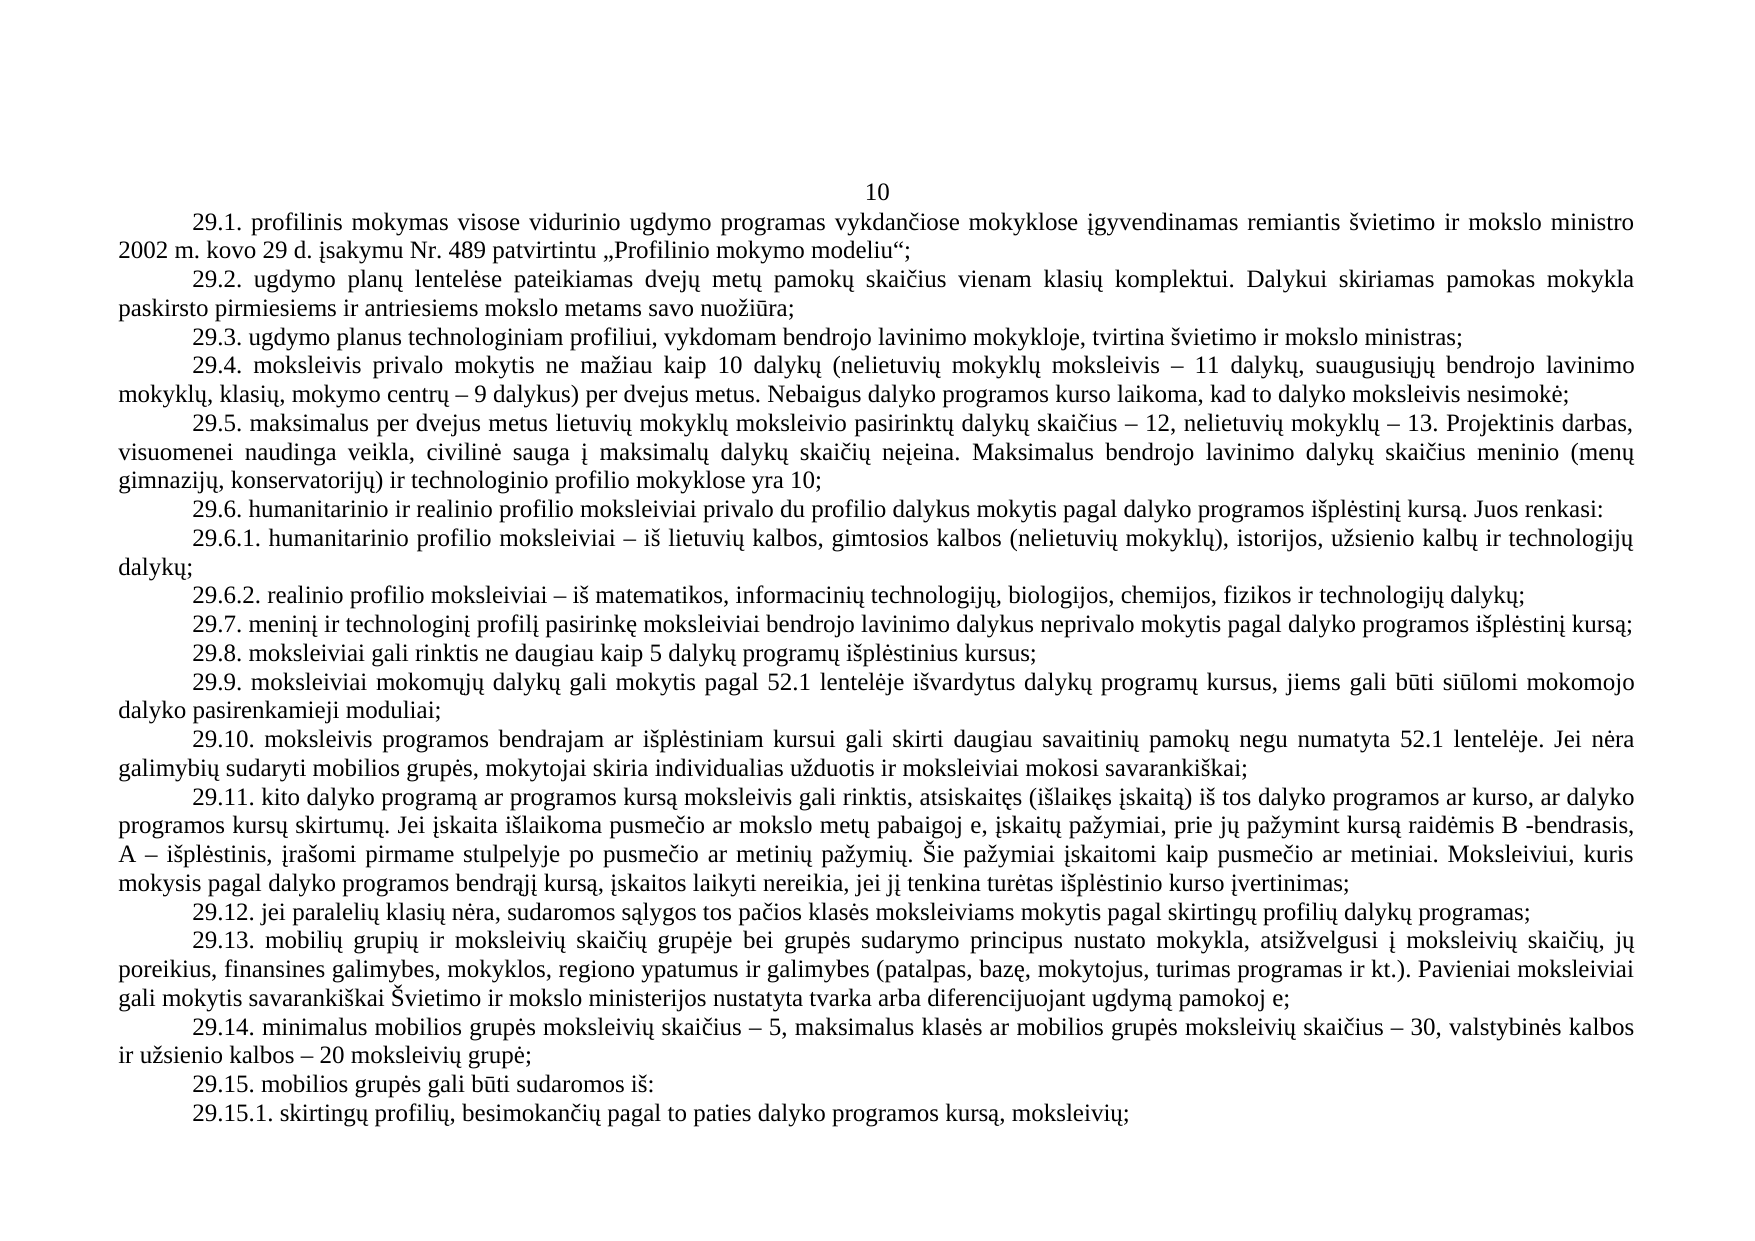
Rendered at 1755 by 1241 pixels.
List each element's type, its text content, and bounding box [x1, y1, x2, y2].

text 29.14. minimalus mobilios grupės moksleivių skaičius – 5, maksimalus klasės ar mobilios grupės moksleivių skaičius – 30, valstybinės kalbos ir užsienio kalbos – 20 moksleivių grupė; [118, 1012, 1636, 1069]
text 29.2. ugdymo planų lentelėse pateikiamas dvejų metų pamokų skaičius vienam klasių komplektui. Dalykui skiriamas pamokas mokykla paskirsto pirmiesiems ir antriesiems mokslo metams savo nuožiūra; [118, 264, 1636, 322]
text 29.13. mobilių grupių ir moksleivių skaičių grupėje bei grupės sudarymo principus nustato mokykla, atsižvelgusi į moksleivių skaičių, jų poreikius, finansines galimybes, mokyklos, regiono ypatumus ir galimybes (patalpas, bazę, mokytojus, turimas programas ir kt.). Pavieniai moksleiviai gali mokytis savarankiškai Švietimo ir mokslo ministerijos nustatyta tvarka arba diferencijuojant ugdymą pamokoj e; [118, 925, 1636, 1012]
text 29.12. jei paralelių klasių nėra, sudaromos sąlygos tos pačios klasės moksleiviams mokytis pagal skirtingų profilių dalykų programas; [118, 897, 1636, 925]
text 29.10. moksleivis programos bendrajam ar išplėstiniam kursui gali skirti daugiau savaitinių pamokų negu numatyta 52.1 lentelėje. Jei nėra galimybių sudaryti mobilios grupės, mokytojai skiria individualias užduotis ir moksleiviai mokosi savarankiškai; [118, 724, 1636, 782]
text 29.3. ugdymo planus technologiniam profiliui, vykdomam bendrojo lavinimo mokykloje, tvirtina švietimo ir mokslo ministras; [118, 322, 1636, 350]
text 29.4. moksleivis privalo mokytis ne mažiau kaip 10 dalykų (nelietuvių mokyklų moksleivis – 11 dalykų, suaugusiųjų bendrojo lavinimo mokyklų, klasių, mokymo centrų – 9 dalykus) per dvejus metus. Nebaigus dalyko programos kurso laikoma, kad to dalyko moksleivis nesimokė; [118, 350, 1636, 408]
text 29.6.1. humanitarinio profilio moksleiviai – iš lietuvių kalbos, gimtosios kalbos (nelietuvių mokyklų), istorijos, užsienio kalbų ir technologijų dalykų; [118, 523, 1636, 580]
text 29.6.2. realinio profilio moksleiviai – iš matematikos, informacinių technologijų, biologijos, chemijos, fizikos ir technologijų dalykų; [118, 580, 1636, 609]
text 29.1. profilinis mokymas visose vidurinio ugdymo programas vykdančiose mokyklose įgyvendinamas remiantis švietimo ir mokslo ministro 2002 m. kovo 29 d. įsakymu Nr. 489 patvirtintu „Profilinio mokymo modeliu“; [118, 207, 1636, 264]
text 29.7. meninį ir technologinį profilį pasirinkę moksleiviai bendrojo lavinimo dalykus neprivalo mokytis pagal dalyko programos išplėstinį kursą; [118, 609, 1636, 638]
text 29.6. humanitarinio ir realinio profilio moksleiviai privalo du profilio dalykus mokytis pagal dalyko programos išplėstinį kursą. Juos renkasi: [118, 494, 1636, 523]
text 29.15. mobilios grupės gali būti sudaromos iš: [118, 1069, 1636, 1098]
text 29.5. maksimalus per dvejus metus lietuvių mokyklų moksleivio pasirinktų dalykų skaičius – 12, nelietuvių mokyklų – 13. Projektinis darbas, visuomenei naudinga veikla, civilinė sauga į maksimalų dalykų skaičių neįeina. Maksimalus bendrojo lavinimo dalykų skaičius meninio (menų gimnazijų, konservatorijų) ir technologinio profilio mokyklose yra 10; [118, 408, 1636, 494]
text 29.8. moksleiviai gali rinktis ne daugiau kaip 5 dalykų programų išplėstinius kursus; [118, 638, 1636, 667]
text 29.15.1. skirtingų profilių, besimokančių pagal to paties dalyko programos kursą, moksleivių; [118, 1098, 1636, 1127]
text 29.11. kito dalyko programą ar programos kursą moksleivis gali rinktis, atsiskaitęs (išlaikęs įskaitą) iš tos dalyko programos ar kurso, ar dalyko programos kursų skirtumų. Jei įskaita išlaikoma pusmečio ar mokslo metų pabaigoj e, įskaitų pažymiai, prie jų pažymint kursą raidėmis B -bendrasis, A – išplėstinis, įrašomi pirmame stulpelyje po pusmečio ar metinių pažymių. Šie pažymiai įskaitomi kaip pusmečio ar metiniai. Moksleiviui, kuris mokysis pagal dalyko programos bendrąjį kursą, įskaitos laikyti nereikia, jei jį tenkina turėtas išplėstinio kurso įvertinimas; [118, 782, 1636, 897]
text 29.9. moksleiviai mokomųjų dalykų gali mokytis pagal 52.1 lentelėje išvardytus dalykų programų kursus, jiems gali būti siūlomi mokomojo dalyko pasirenkamieji moduliai; [118, 667, 1636, 724]
